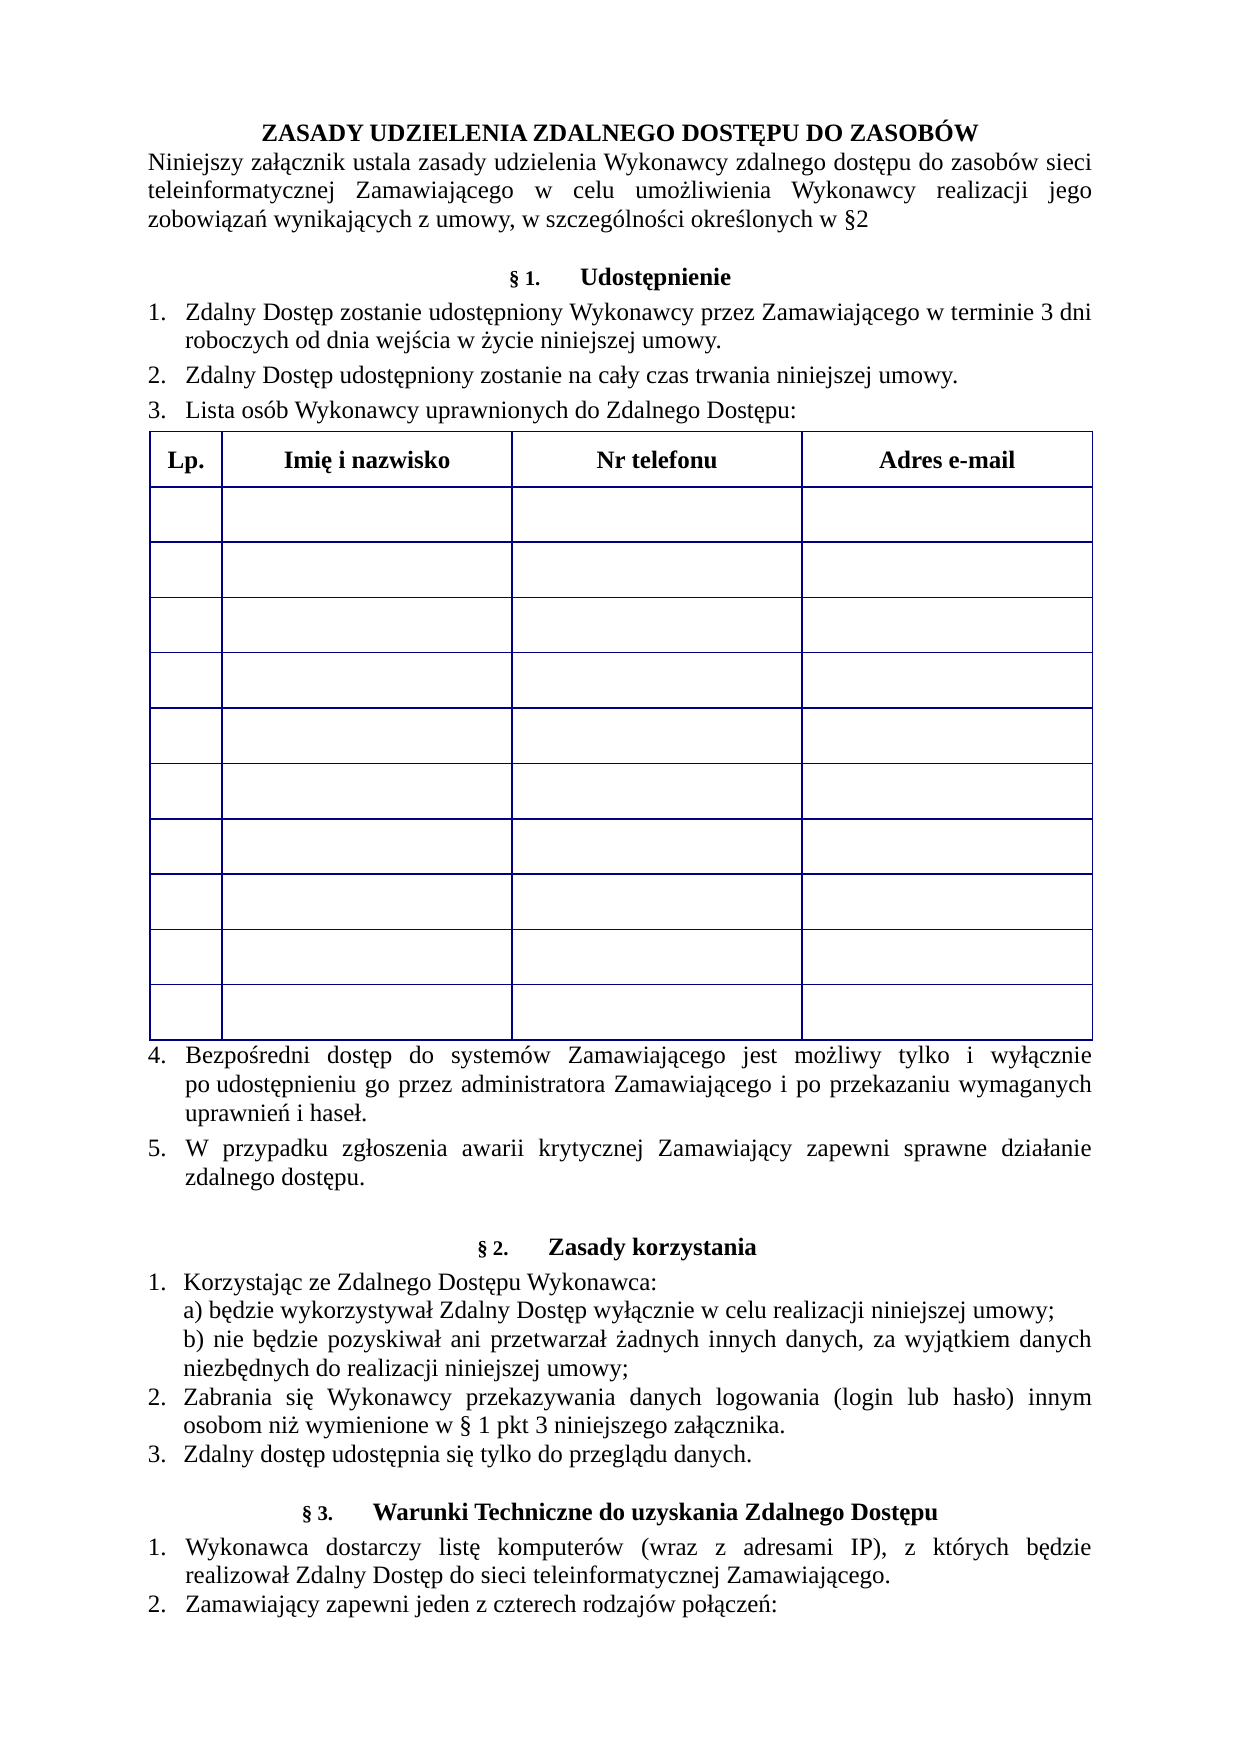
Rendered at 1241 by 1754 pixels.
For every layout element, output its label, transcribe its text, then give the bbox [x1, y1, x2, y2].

table_cell [151, 930, 221, 984]
list W przypadku zgłoszenia awarii krytycznej Zamawiający zapewni sprawne działanie zdalnego dostępu. [148, 1133, 1093, 1191]
table_header Lp. [151, 432, 221, 486]
list Warunki Techniczne do uzyskania Zdalnego Dostępu [148, 1497, 1093, 1526]
table_cell [223, 820, 511, 873]
text ZASADY UDZIELENIA ZDALNEGO DOSTĘPU DO ZASOBÓW [148, 118, 1093, 147]
table_cell [151, 543, 221, 597]
table_cell [803, 653, 1092, 707]
table_header Nr telefonu [513, 432, 801, 486]
list Zdalny Dostęp udostępniony zostanie na cały czas trwania niniejszej umowy. [148, 361, 1093, 389]
table_cell [803, 930, 1092, 984]
table_cell [513, 598, 801, 652]
list Zdalny Dostęp zostanie udostępniony Wykonawcy przez Zamawiającego w terminie 3 dni roboczych od dnia wejścia w życie niniejszej umowy. [148, 297, 1093, 354]
table_cell [513, 488, 801, 541]
table_cell [151, 598, 221, 652]
list Zabrania się Wykonawcy przekazywania danych logowania (login lub hasło) innym osobom niż wymienione w § 1 pkt 3 niniejszego załącznika. [148, 1382, 1093, 1439]
table_cell [151, 875, 221, 928]
table_cell [151, 709, 221, 762]
table_cell [513, 653, 801, 707]
list Zdalny dostęp udostępnia się tylko do przeglądu danych. [148, 1439, 1093, 1468]
table_cell [223, 930, 511, 984]
table_cell [513, 820, 801, 873]
table_cell [513, 875, 801, 928]
table_cell [513, 543, 801, 597]
table_cell [151, 764, 221, 818]
list Zasady korzystania [148, 1232, 1093, 1261]
table_cell [223, 653, 511, 707]
table_cell [803, 764, 1092, 818]
table_cell [803, 709, 1092, 762]
table_cell [223, 709, 511, 762]
table_cell [513, 764, 801, 818]
table_cell [223, 985, 511, 1039]
table_cell [803, 820, 1092, 873]
table_cell [151, 820, 221, 873]
list Bezpośredni dostęp do systemów Zamawiającego jest możliwy tylko i wyłącznie po udostępnieniu go przez administratora Zamawiającego i po przekazaniu wymaganych uprawnień i haseł. [148, 1041, 1093, 1127]
list Zamawiający zapewni jeden z czterech rodzajów połączeń: [148, 1589, 1093, 1618]
table_cell [223, 598, 511, 652]
table_header Adres e-mail [803, 432, 1092, 486]
list a) będzie wykorzystywał Zdalny Dostęp wyłącznie w celu realizacji niniejszej umowy; [148, 1296, 1093, 1324]
list b) nie będzie pozyskiwał ani przetwarzał żadnych innych danych, za wyjątkiem danych niezbędnych do realizacji niniejszej umowy; [148, 1324, 1093, 1382]
table_cell [151, 488, 221, 541]
text Niniejszy załącznik ustala zasady udzielenia Wykonawcy zdalnego dostępu do zasobów sieci teleinformatycznej Zamawiającego w celu umożliwienia Wykonawcy realizacji jego zobowiązań wynikających z umowy, w szczególności określonych w §2 [148, 147, 1093, 233]
table_cell [803, 598, 1092, 652]
table_cell [513, 709, 801, 762]
list Udostępnienie [148, 262, 1093, 291]
table_cell [513, 930, 801, 984]
table_cell [803, 488, 1092, 541]
table_cell [223, 875, 511, 928]
table_cell [223, 488, 511, 541]
table_header Imię i nazwisko [223, 432, 511, 486]
table_cell [223, 764, 511, 818]
table_cell [513, 985, 801, 1039]
table_cell [803, 875, 1092, 928]
list Lista osób Wykonawcy uprawnionych do Zdalnego Dostępu: [148, 396, 1093, 424]
table_cell [151, 985, 221, 1039]
table_cell [803, 985, 1092, 1039]
list Wykonawca dostarczy listę komputerów (wraz z adresami IP), z których będzie realizował Zdalny Dostęp do sieci teleinformatycznej Zamawiającego. [148, 1532, 1093, 1589]
table_cell [803, 543, 1092, 597]
table_cell [223, 543, 511, 597]
list Korzystając ze Zdalnego Dostępu Wykonawca: [148, 1267, 1093, 1296]
table_cell [151, 653, 221, 707]
